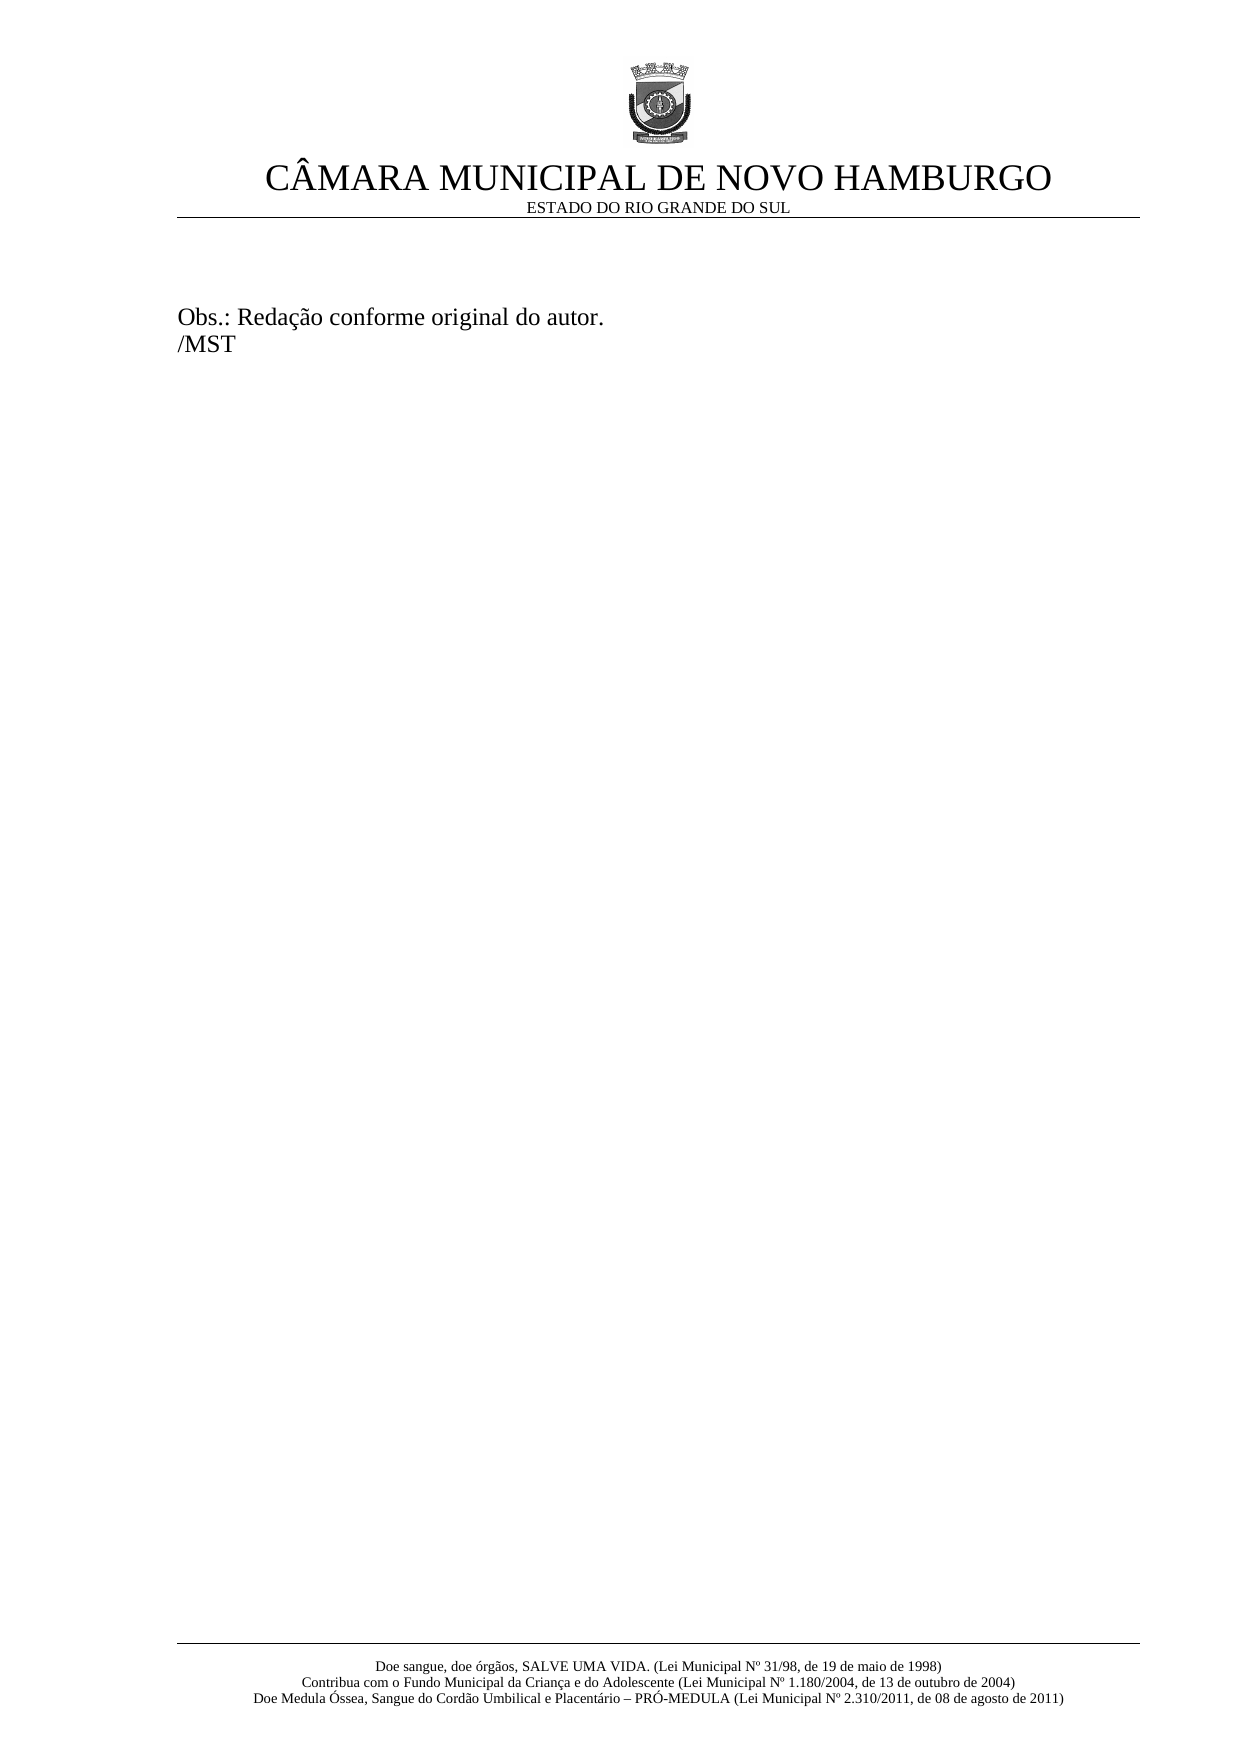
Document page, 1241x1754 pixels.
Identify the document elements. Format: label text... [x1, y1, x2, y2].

text Obs.: Redação conforme original do autor. [177, 303, 1140, 331]
text /MST [177, 331, 1140, 358]
